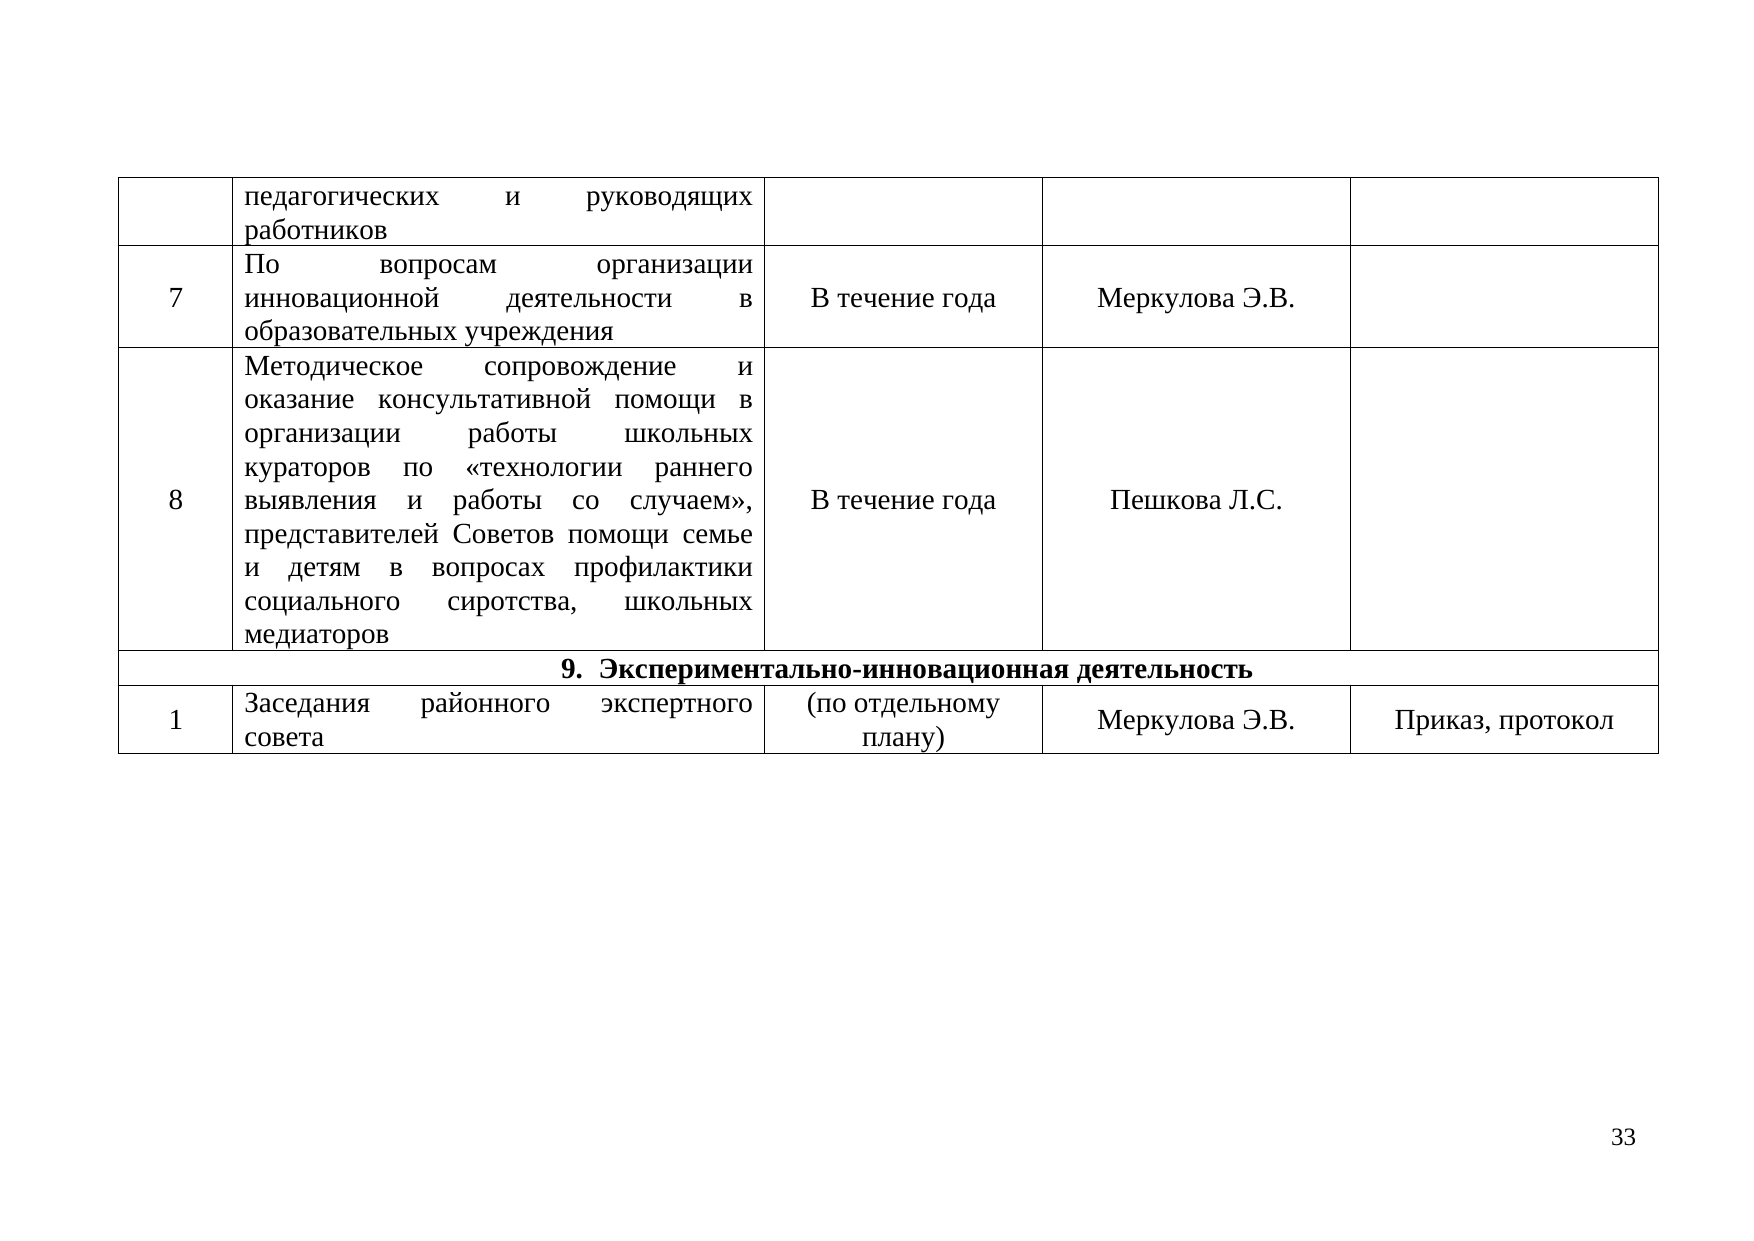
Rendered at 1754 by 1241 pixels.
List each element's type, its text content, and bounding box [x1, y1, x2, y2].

table_cell По вопросам организации инновационной деятельности в образовательных учреждения [233, 246, 764, 347]
table_cell [119, 178, 232, 245]
table_cell 8 [119, 348, 232, 650]
table_cell [1351, 178, 1658, 245]
table_cell Пешкова Л.С. [1043, 348, 1350, 650]
table_cell [1351, 246, 1658, 347]
table_cell [1043, 178, 1350, 245]
table_cell Меркулова Э.В. [1043, 686, 1350, 753]
table_cell Приказ, протокол [1351, 686, 1658, 753]
table_cell Заседания районного экспертного совета [233, 686, 764, 753]
table_cell [1351, 348, 1658, 650]
table_cell Меркулова Э.В. [1043, 246, 1350, 347]
table_cell В течение года [765, 246, 1042, 347]
table_cell педагогических и руководящих работников [233, 178, 764, 245]
table_cell 1 [119, 686, 232, 753]
table_cell Методическое сопровождение и оказание консультативной помощи в организации работы школьных кураторов по «технологии раннего выявления и работы со случаем», представителей Советов помощи семье и детям в вопросах профилактики социального сиротства, школьных медиаторов [233, 348, 764, 650]
table_cell (по отдельному плану) [765, 686, 1042, 753]
table_cell Экспериментально-инновационная деятельность [119, 651, 1658, 684]
table_cell В течение года [765, 348, 1042, 650]
table_cell 7 [119, 246, 232, 347]
table_cell [765, 178, 1042, 245]
